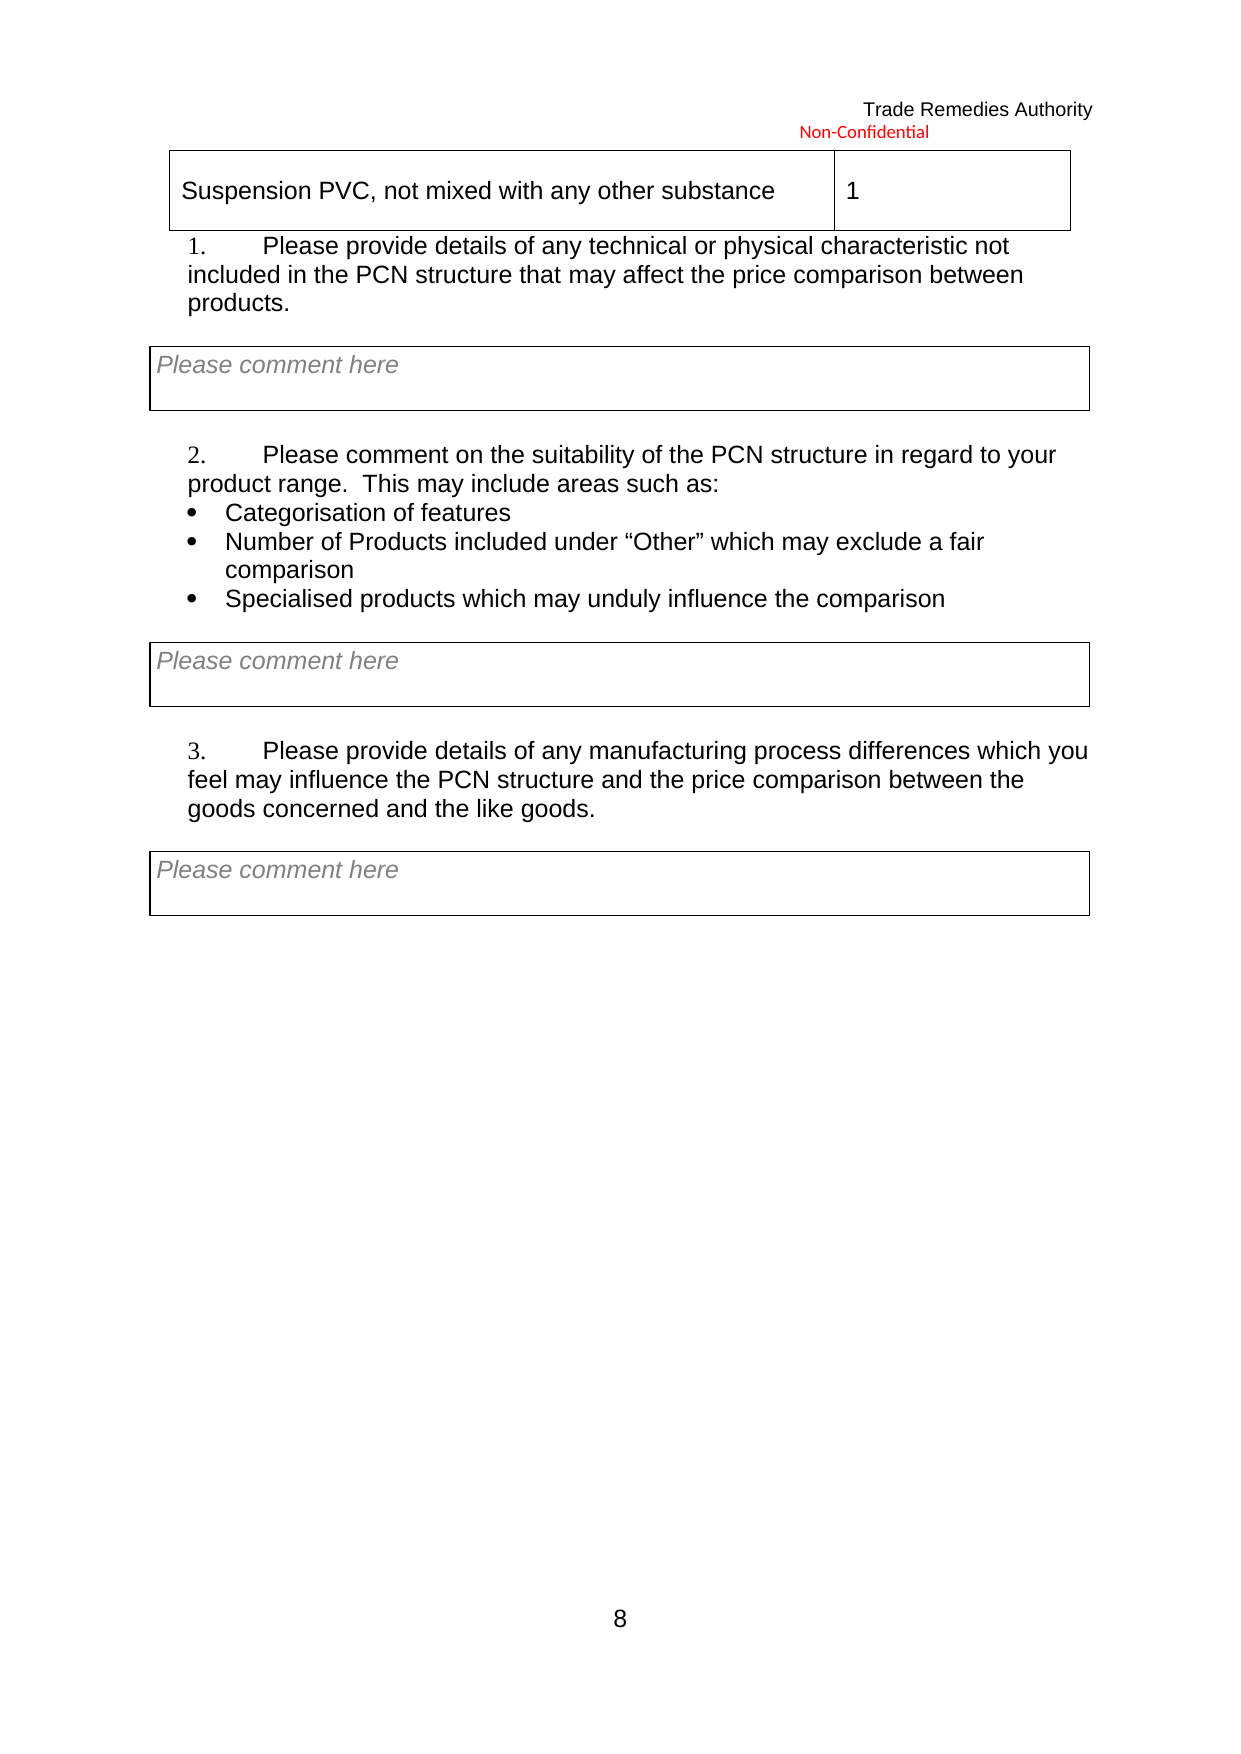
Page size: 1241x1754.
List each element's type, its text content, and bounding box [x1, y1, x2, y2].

list Number of Products included under “Other” which may exclude a fair comparison [187, 527, 1090, 584]
list Specialised products which may unduly influence the comparison [187, 584, 1090, 613]
table_header Please comment here [151, 347, 1089, 410]
table_cell Suspension PVC, not mixed with any other substance [170, 151, 834, 230]
list Please provide details of any technical or physical characteristic not included in the PCN structure that may affect the price comparison between products. [187, 231, 1090, 317]
list Please comment on the suitability of the PCN structure in regard to your product range. This may include areas such as: [187, 440, 1090, 498]
table_header Please comment here [151, 852, 1089, 915]
list Please provide details of any manufacturing process differences which you feel may influence the PCN structure and the price comparison between the goods concerned and the like goods. [187, 736, 1090, 822]
table_cell 1 [835, 151, 1070, 230]
table_header Please comment here [151, 643, 1089, 706]
list Categorisation of features [187, 498, 1090, 527]
